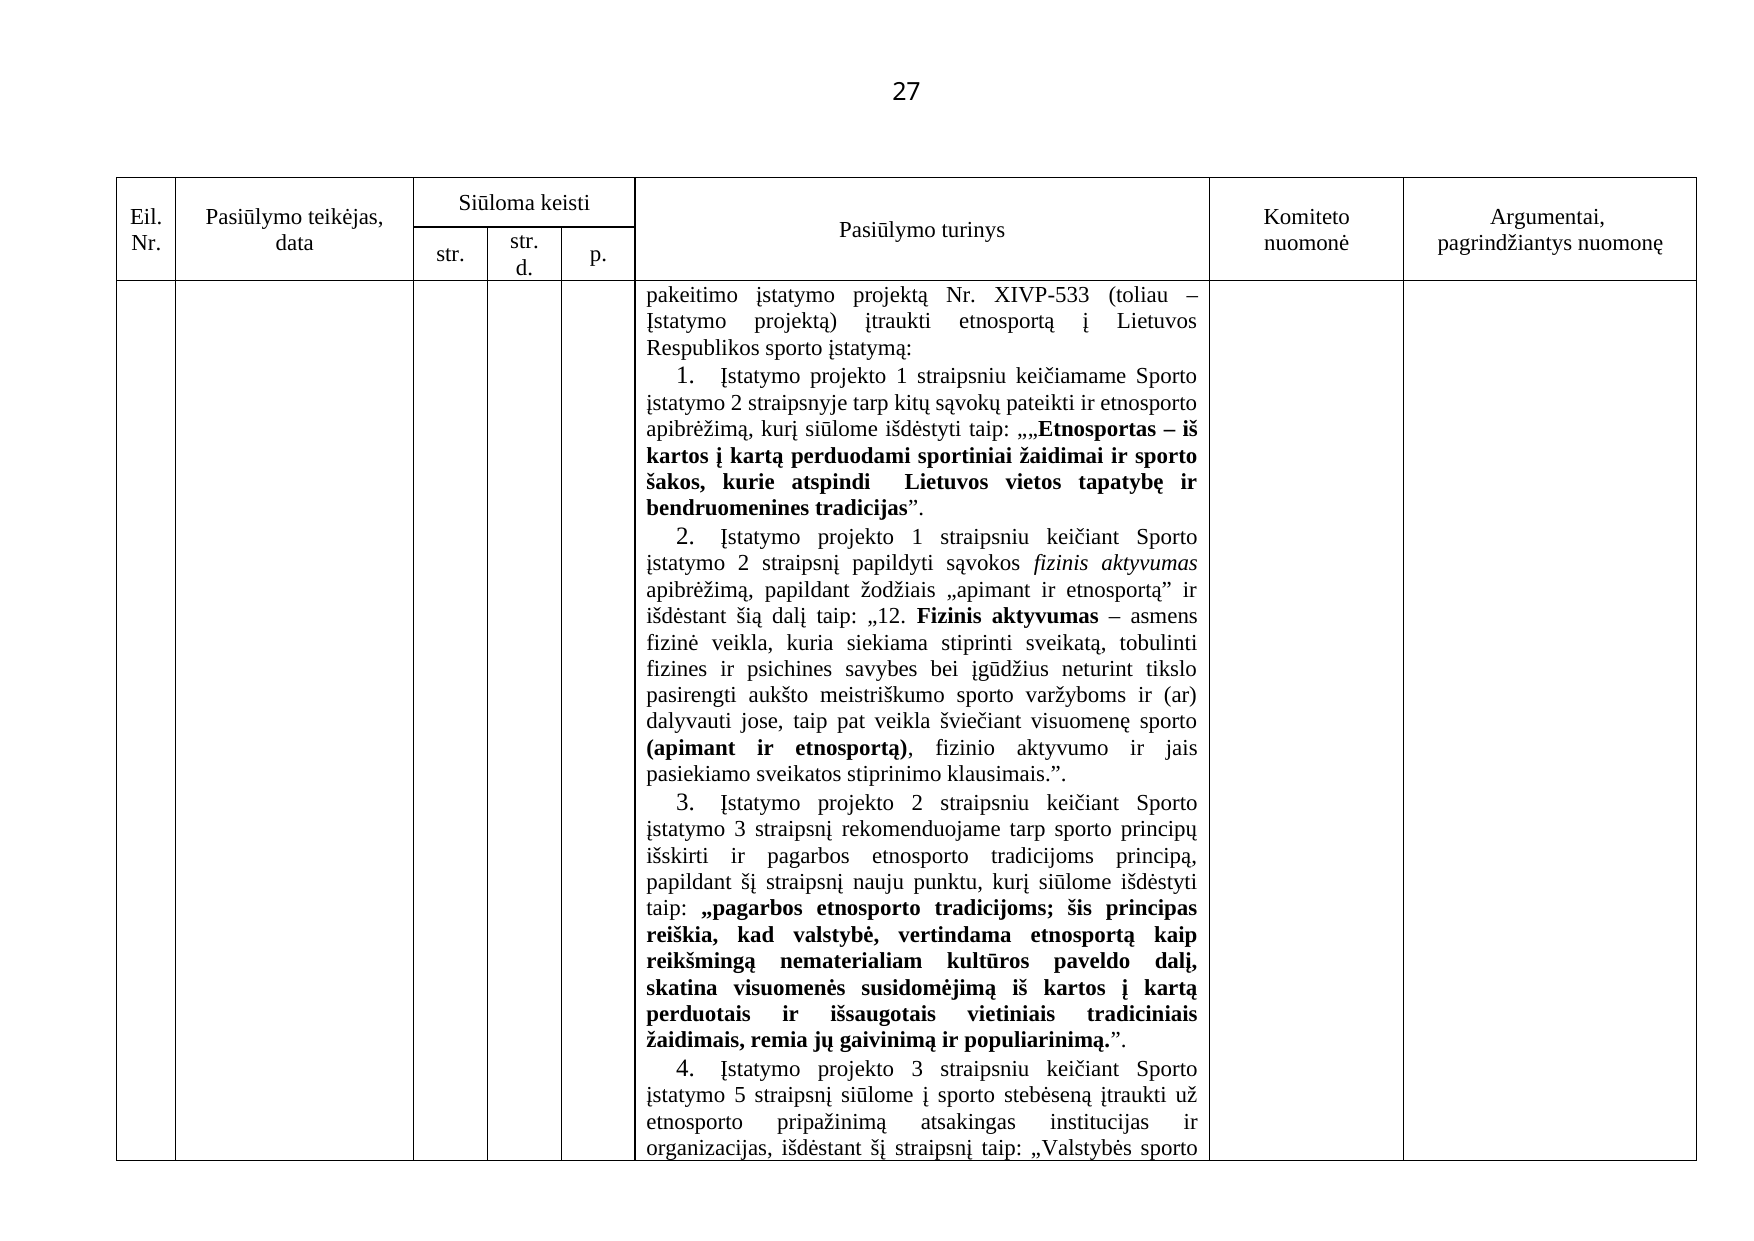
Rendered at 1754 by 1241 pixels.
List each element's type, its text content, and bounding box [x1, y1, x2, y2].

table_cell [414, 281, 487, 1160]
table_cell [117, 281, 175, 1160]
table_cell [1404, 281, 1696, 1160]
table_cell [562, 281, 634, 1160]
table_cell pakeitimo įstatymo projektą Nr. XIVP-533 (toliau – Įstatymo projektą) įtraukti etnosportą į Lietuvos Respublikos sporto įstatymą: Įstatymo projekto 1 straipsniu keičiamame Sporto įstatymo 2 straipsnyje tarp kitų sąvokų pateikti ir etnosporto apibrėžimą, kurį siūlome išdėstyti taip: „„Etnosportas – iš kartos į kartą perduodami sportiniai žaidimai ir sporto šakos, kurie atspindi Lietuvos vietos tapatybę ir bendruomenines tradicijas”. Įstatymo projekto 1 straipsniu keičiant Sporto įstatymo 2 straipsnį papildyti sąvokos fizinis aktyvumas apibrėžimą, papildant žodžiais „apimant ir etnosportą” ir išdėstant šią dalį taip: „12. Fizinis aktyvumas – asmens fizinė veikla, kuria siekiama stiprinti sveikatą, tobulinti fizines ir psichines savybes bei įgūdžius neturint tikslo pasirengti aukšto meistriškumo sporto varžyboms ir (ar) dalyvauti jose, taip pat veikla šviečiant visuomenę sporto (apimant ir etnosportą), fizinio aktyvumo ir jais pasiekiamo sveikatos stiprinimo klausimais.”. Įstatymo projekto 2 straipsniu keičiant Sporto įstatymo 3 straipsnį rekomenduojame tarp sporto principų išskirti ir pagarbos etnosporto tradicijoms principą, papildant šį straipsnį nauju punktu, kurį siūlome išdėstyti taip: „pagarbos etnosporto tradicijoms; šis principas reiškia, kad valstybė, vertindama etnosportą kaip reikšmingą nematerialiam kultūros paveldo dalį, skatina visuomenės susidomėjimą iš kartos į kartą perduotais ir išsaugotais vietiniais tradiciniais žaidimais, remia jų gaivinimą ir populiarinimą.”. Įstatymo projekto 3 straipsniu keičiant Sporto įstatymo 5 straipsnį siūlome į sporto stebėseną įtraukti už etnosporto pripažinimą atsakingas institucijas ir organizacijas, išdėstant šį straipsnį taip: „Valstybės sporto [636, 281, 1209, 1160]
table_header Pasiūlymo teikėjas, data [176, 178, 413, 280]
table_header Eil. Nr. [117, 178, 175, 280]
table_cell p. [562, 228, 634, 280]
table_header Siūloma keisti [414, 178, 634, 226]
table_cell [176, 281, 413, 1160]
table_header Komiteto nuomonė [1210, 178, 1403, 280]
table_header Argumentai, pagrindžiantys nuomonę [1404, 178, 1696, 280]
table_header Pasiūlymo turinys [636, 178, 1209, 280]
table_cell str. [414, 228, 487, 280]
table_cell str. d. [488, 228, 561, 280]
table_cell [488, 281, 561, 1160]
table_cell [1210, 281, 1403, 1160]
